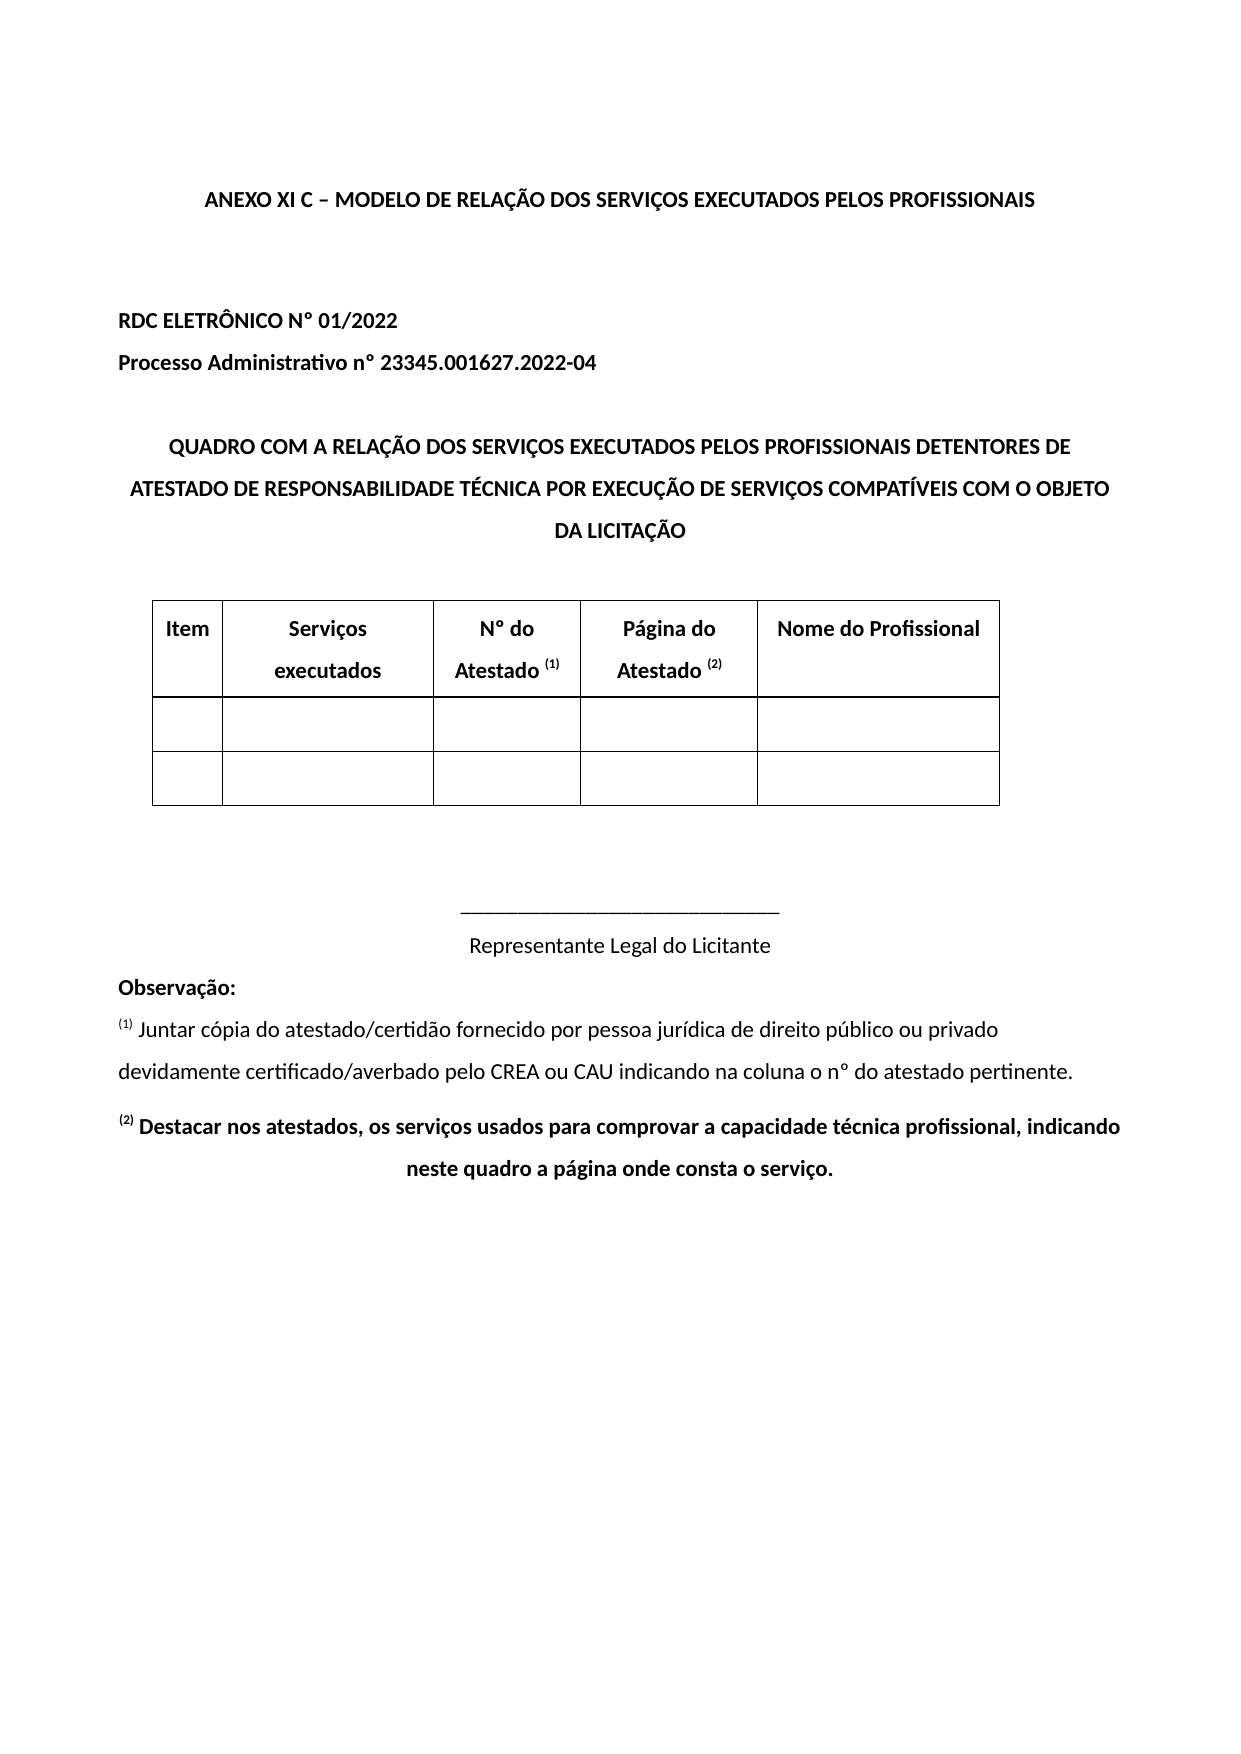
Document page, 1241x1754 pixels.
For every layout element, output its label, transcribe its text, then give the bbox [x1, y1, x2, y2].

text RDC ELETRÔNICO Nº 01/2022 [118, 307, 1122, 334]
table_cell [434, 752, 580, 804]
text QUADRO COM A RELAÇÃO DOS SERVIÇOS EXECUTADOS PELOS PROFISSIONAIS DETENTORES DE ATESTADO DE RESPONSABILIDADE TÉCNICA POR EXECUÇÃO DE SERVIÇOS COMPATÍVEIS COM O OBJETO DA LICITAÇÃO [118, 432, 1122, 544]
text Processo Administrativo nº 23345.001627.2022-04 [118, 348, 1122, 377]
text ANEXO XI C – MODELO DE RELAÇÃO DOS SERVIÇOS EXECUTADOS PELOS PROFISSIONAIS [118, 185, 1122, 213]
table_cell [434, 698, 580, 751]
table_header Item [153, 601, 222, 696]
text Representante Legal do Licitante [118, 932, 1122, 959]
text ____________________________ [118, 889, 1122, 918]
table_cell [153, 698, 222, 751]
table_cell [223, 752, 433, 804]
table_cell [153, 752, 222, 804]
table_header Serviços executados [223, 601, 433, 696]
table_cell [581, 752, 757, 804]
table_cell [581, 698, 757, 751]
table_cell [758, 752, 999, 804]
text (1) Juntar cópia do atestado/certidão fornecido por pessoa jurídica de direito público ou privado devidamente certificado/averbado pelo CREA ou CAU indicando na coluna o nº do atestado pertinente. [118, 1016, 1122, 1086]
table_header Nº do Atestado (1) [434, 601, 580, 696]
table_header Nome do Profissional [758, 601, 999, 696]
text Observação: [118, 973, 1122, 1002]
table_header Página do Atestado (2) [581, 601, 757, 696]
text (2) Destacar nos atestados, os serviços usados para comprovar a capacidade técnica profissional, indicando neste quadro a página onde consta o serviço. [118, 1112, 1122, 1182]
table_cell [758, 698, 999, 751]
table_cell [223, 698, 433, 751]
